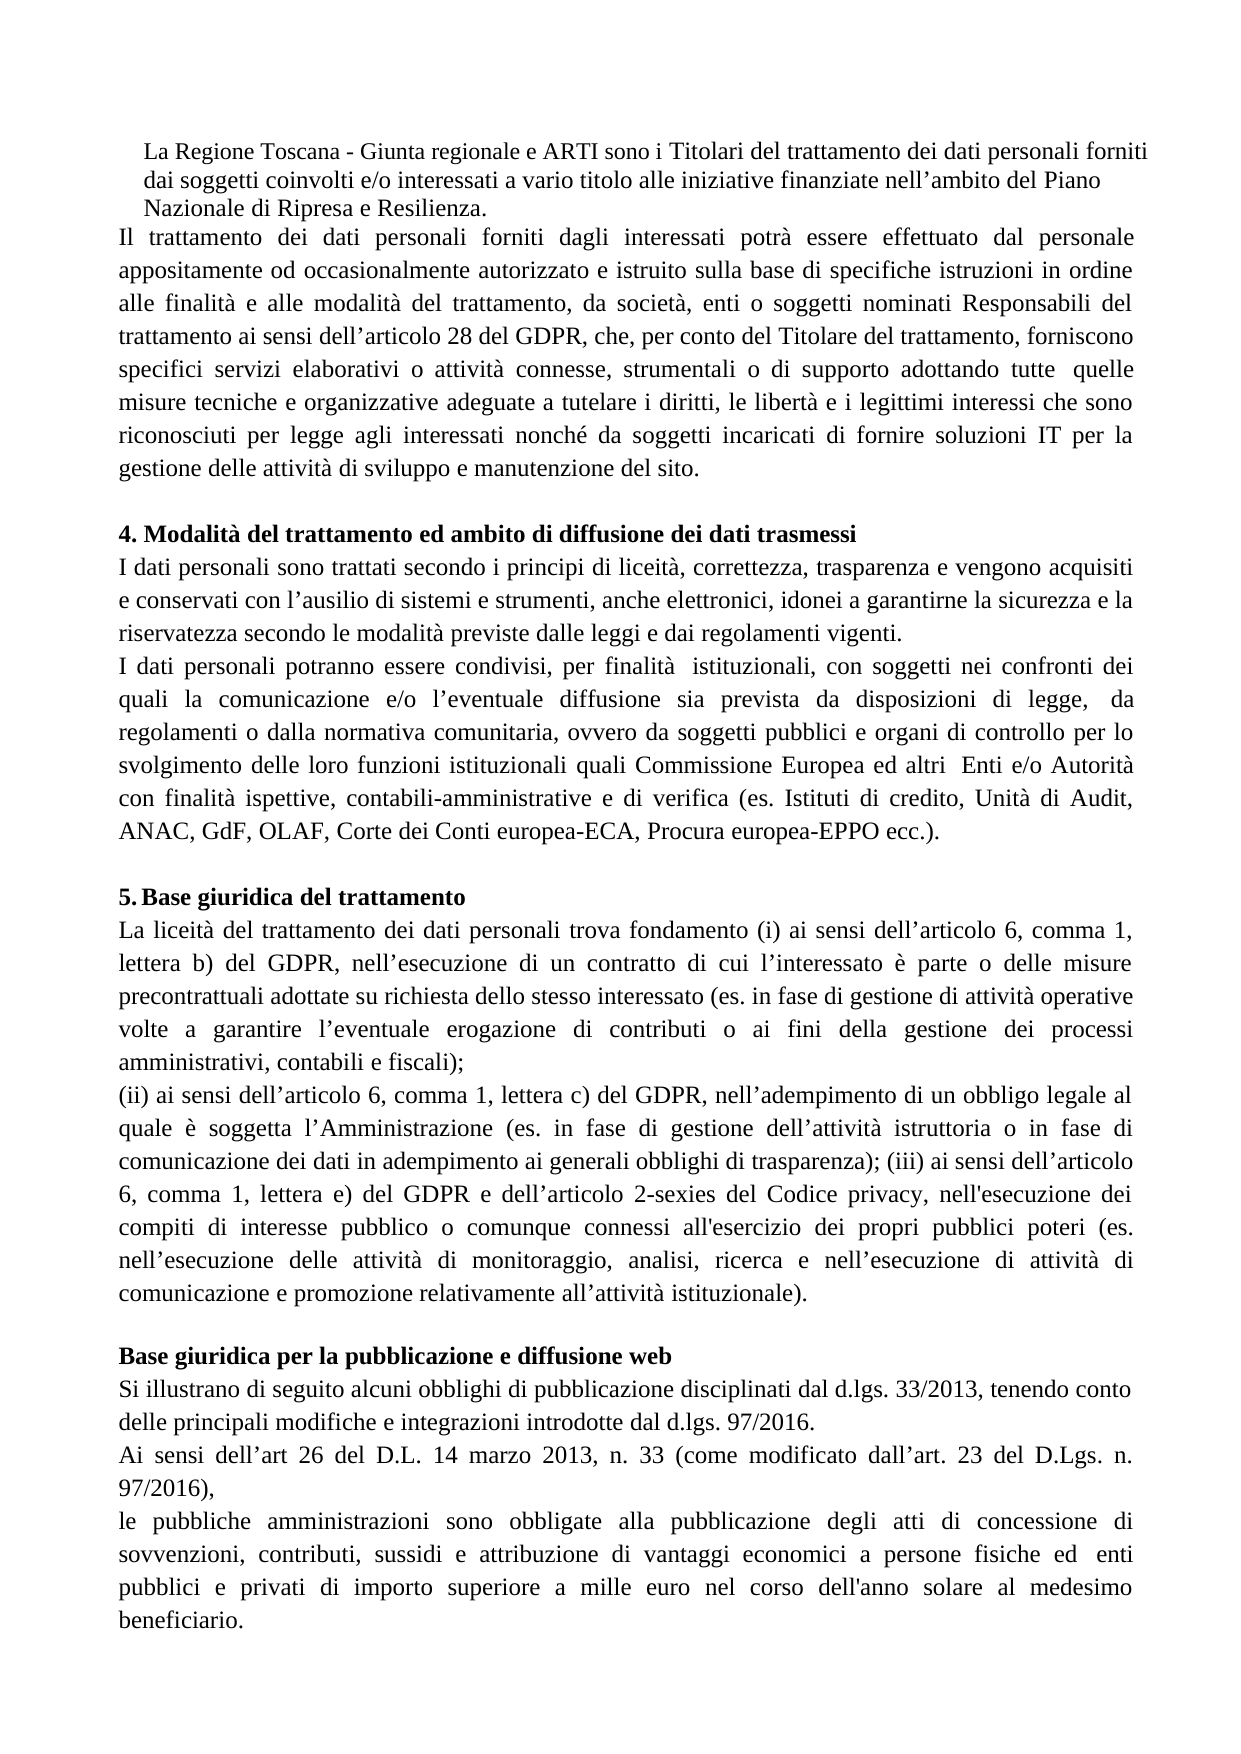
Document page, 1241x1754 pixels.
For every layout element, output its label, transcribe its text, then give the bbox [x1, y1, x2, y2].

text I dati personali potranno essere condivisi, per finalità istituzionali, con soggetti nei confronti dei quali la comunicazione e/o l’eventuale diffusione sia prevista da disposizioni di legge, da regolamenti o dalla normativa comunitaria, ovvero da soggetti pubblici e organi di controllo per lo svolgimento delle loro funzioni istituzionali quali Commissione Europea ed altri Enti e/o Autorità con finalità ispettive, contabili-amministrative e di verifica (es. Istituti di credito, Unità di Audit, ANAC, GdF, OLAF, Corte dei Conti europea-ECA, Procura europea-EPPO ecc.). [118, 651, 1134, 845]
subtitle Base giuridica del trattamento [118, 882, 1171, 911]
text (ii) ai sensi dell’articolo 6, comma 1, lettera c) del GDPR, nell’adempimento di un obbligo legale al quale è soggetta l’Amministrazione (es. in fase di gestione dell’attività istruttoria o in fase di comunicazione dei dati in adempimento ai generali obblighi di trasparenza); (iii) ai sensi dell’articolo 6, comma 1, lettera e) del GDPR e dell’articolo 2-sexies del Codice privacy, nell'esecuzione dei compiti di interesse pubblico o comunque connessi all'esercizio dei propri pubblici poteri (es. nell’esecuzione delle attività di monitoraggio, analisi, ricerca e nell’esecuzione di attività di comunicazione e promozione relativamente all’attività istituzionale). [118, 1080, 1134, 1307]
text I dati personali sono trattati secondo i principi di liceità, correttezza, trasparenza e vengono acquisiti e conservati con l’ausilio di sistemi e strumenti, anche elettronici, idonei a garantirne la sicurezza e la riservatezza secondo le modalità previste dalle leggi e dai regolamenti vigenti. [118, 552, 1133, 647]
text Il trattamento dei dati personali forniti dagli interessati potrà essere effettuato dal personale appositamente od occasionalmente autorizzato e istruito sulla base di specifiche istruzioni in ordine alle finalità e alle modalità del trattamento, da società, enti o soggetti nominati Responsabili del trattamento ai sensi dell’articolo 28 del GDPR, che, per conto del Titolare del trattamento, forniscono specifici servizi elaborativi o attività connesse, strumentali o di supporto adottando tutte quelle misure tecniche e organizzative adeguate a tutelare i diritti, le libertà e i legittimi interessi che sono riconosciuti per legge agli interessati nonché da soggetti incaricati di fornire soluzioni IT per la gestione delle attività di sviluppo e manutenzione del sito. [118, 222, 1134, 482]
text Ai sensi dell’art 26 del D.L. 14 marzo 2013, n. 33 (come modificato dall’art. 23 del D.Lgs. n. 97/2016), [118, 1440, 1133, 1502]
subtitle Base giuridica per la pubblicazione e diffusione web [118, 1341, 1171, 1370]
text La liceità del trattamento dei dati personali trova fondamento (i) ai sensi dell’articolo 6, comma 1, lettera b) del GDPR, nell’esecuzione di un contratto di cui l’interessato è parte o delle misure precontrattuali adottate su richiesta dello stesso interessato (es. in fase di gestione di attività operative volte a garantire l’eventuale erogazione di contributi o ai fini della gestione dei processi amministrativi, contabili e fiscali); [118, 915, 1134, 1076]
subtitle La Regione Toscana - Giunta regionale e ARTI sono i Titolari del trattamento dei dati personali forniti dai soggetti coinvolti e/o interessati a vario titolo alle iniziative finanziate nell’ambito del Piano Nazionale di Ripresa e Resilienza. [118, 136, 1171, 222]
subtitle Modalità del trattamento ed ambito di diffusione dei dati trasmessi [118, 519, 1171, 548]
text Si illustrano di seguito alcuni obblighi di pubblicazione disciplinati dal d.lgs. 33/2013, tenendo conto delle principali modifiche e integrazioni introdotte dal d.lgs. 97/2016. [118, 1374, 1133, 1436]
text le pubbliche amministrazioni sono obbligate alla pubblicazione degli atti di concessione di sovvenzioni, contributi, sussidi e attribuzione di vantaggi economici a persone fisiche ed enti pubblici e privati di importo superiore a mille euro nel corso dell'anno solare al medesimo beneficiario. [118, 1506, 1133, 1634]
